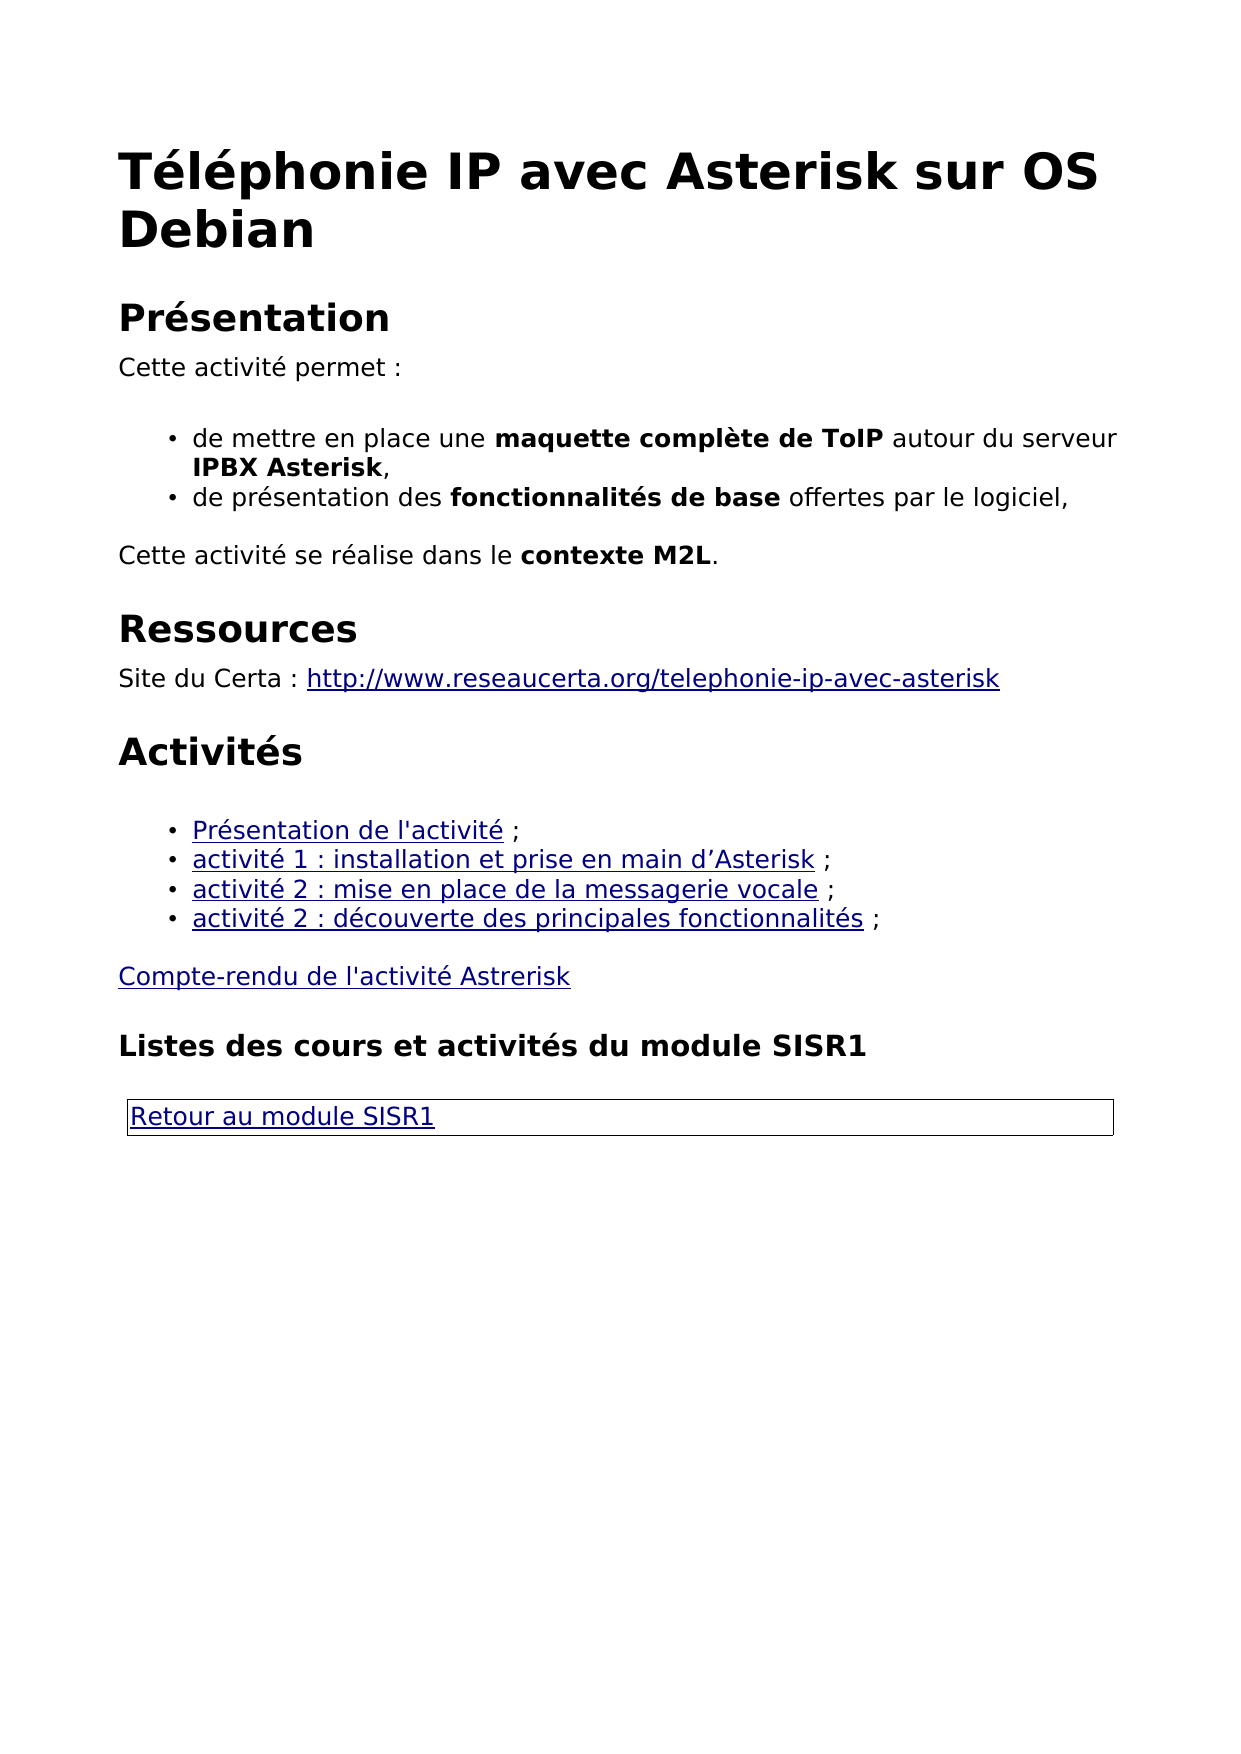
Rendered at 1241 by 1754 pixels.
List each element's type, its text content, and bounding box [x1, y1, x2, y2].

list Présentation de l'activité ; [177, 816, 1122, 846]
text Cette activité se réalise dans le contexte M2L. [118, 541, 1122, 571]
subtitle Activités [118, 731, 1122, 774]
subtitle Présentation [118, 297, 1122, 341]
subtitle Téléphonie IP avec Asterisk sur OS Debian [118, 143, 1122, 259]
subtitle Listes des cours et activités du module SISR1 [118, 1029, 1122, 1063]
list activité 1 : installation et prise en main d’Asterisk ; [177, 846, 1122, 875]
table_header Retour au module SISR1 [128, 1100, 1113, 1134]
text Site du Certa : http://www.reseaucerta.org/telephonie-ip-avec-asterisk [118, 664, 1122, 693]
text Cette activité permet : [118, 353, 1122, 382]
list de présentation des fonctionnalités de base offertes par le logiciel, [177, 483, 1122, 512]
list activité 2 : découverte des principales fonctionnalités ; [177, 904, 1122, 933]
text Compte-rendu de l'activité Astrerisk [118, 963, 1122, 992]
list activité 2 : mise en place de la messagerie vocale ; [177, 875, 1122, 904]
list de mettre en place une maquette complète de ToIP autour du serveur IPBX Asterisk, [177, 424, 1122, 483]
subtitle Ressources [118, 608, 1122, 652]
